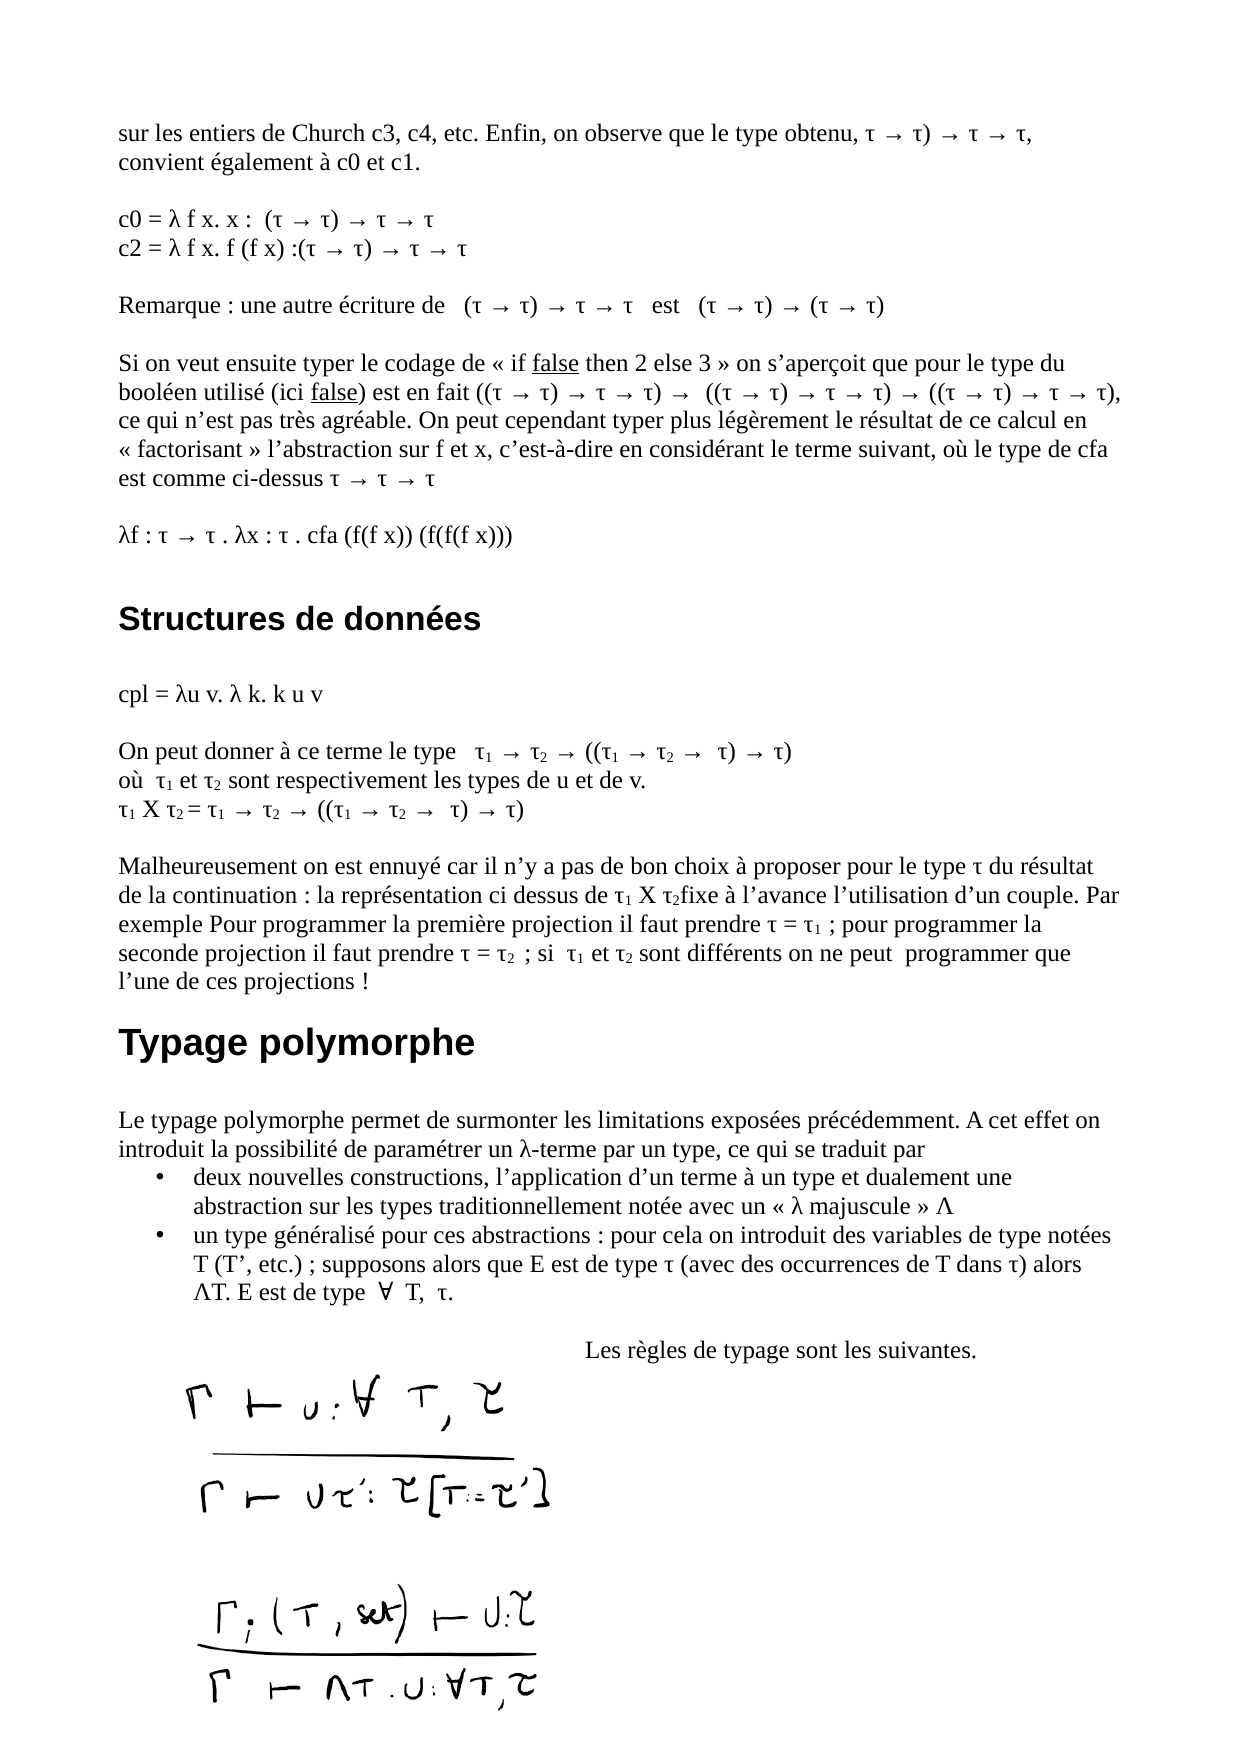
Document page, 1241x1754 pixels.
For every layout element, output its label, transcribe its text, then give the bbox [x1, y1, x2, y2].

text où τ1 et τ2 sont respectivement les types de u et de v. [118, 765, 1122, 794]
text sur les entiers de Church c3, c4, etc. Enfin, on observe que le type obtenu, τ → τ) → τ → τ, convient également à c0 et c1. [118, 118, 1122, 176]
text Le typage polymorphe permet de surmonter les limitations exposées précédemment. A cet effet on introduit la possibilité de paramétrer un λ-terme par un type, ce qui se traduit par [118, 1105, 1122, 1162]
subtitle Structures de données [118, 599, 1122, 638]
subtitle Typage polymorphe [118, 1020, 1122, 1064]
text Les règles de typage sont les suivantes. [585, 1335, 1122, 1364]
list un type généralisé pour ces abstractions : pour cela on introduit des variables de type notées T (T’, etc.) ; supposons alors que E est de type τ (avec des occurrences de T dans τ) alors ΛT. E est de type ∀ T, τ. [156, 1220, 1122, 1306]
text On peut donner à ce terme le type τ1 → τ2 → ((τ1 → τ2 → τ) → τ) [118, 736, 1122, 765]
text τ1 X τ2 = τ1 → τ2 → ((τ1 → τ2 → τ) → τ) [118, 794, 1122, 823]
list deux nouvelles constructions, l’application d’un terme à un type et dualement une abstraction sur les types traditionnellement notée avec un « λ majuscule » Λ [156, 1162, 1122, 1220]
text [118, 1335, 148, 1364]
picture [148, 1325, 585, 1754]
text c0 = λ f x. x : (τ → τ) → τ → τ [118, 204, 1122, 233]
text Malheureusement on est ennuyé car il n’y a pas de bon choix à proposer pour le type τ du résultat de la continuation : la représentation ci dessus de τ1 X τ2fixe à l’avance l’utilisation d’un couple. Par exemple Pour programmer la première projection il faut prendre τ = τ1 ; pour programmer la seconde projection il faut prendre τ = τ2 ; si τ1 et τ2 sont différents on ne peut programmer que l’une de ces projections ! [118, 851, 1122, 995]
text cpl = λu v. λ k. k u v [118, 679, 1122, 708]
text c2 = λ f x. f (f x) :(τ → τ) → τ → τ [118, 233, 1122, 262]
text Remarque : une autre écriture de (τ → τ) → τ → τ est (τ → τ) → (τ → τ) [118, 291, 1122, 319]
text Si on veut ensuite typer le codage de « if false then 2 else 3 » on s’aperçoit que pour le type du booléen utilisé (ici false) est en fait ((τ → τ) → τ → τ) → ((τ → τ) → τ → τ) → ((τ → τ) → τ → τ), ce qui n’est pas très agréable. On peut cependant typer plus légèrement le résultat de ce calcul en « factorisant » l’abstraction sur f et x, c’est-à-dire en considérant le terme suivant, où le type de cfa est comme ci-dessus τ → τ → τ [118, 348, 1122, 492]
text λf : τ → τ . λx : τ . cfa (f(f x)) (f(f(f x))) [118, 521, 1122, 549]
